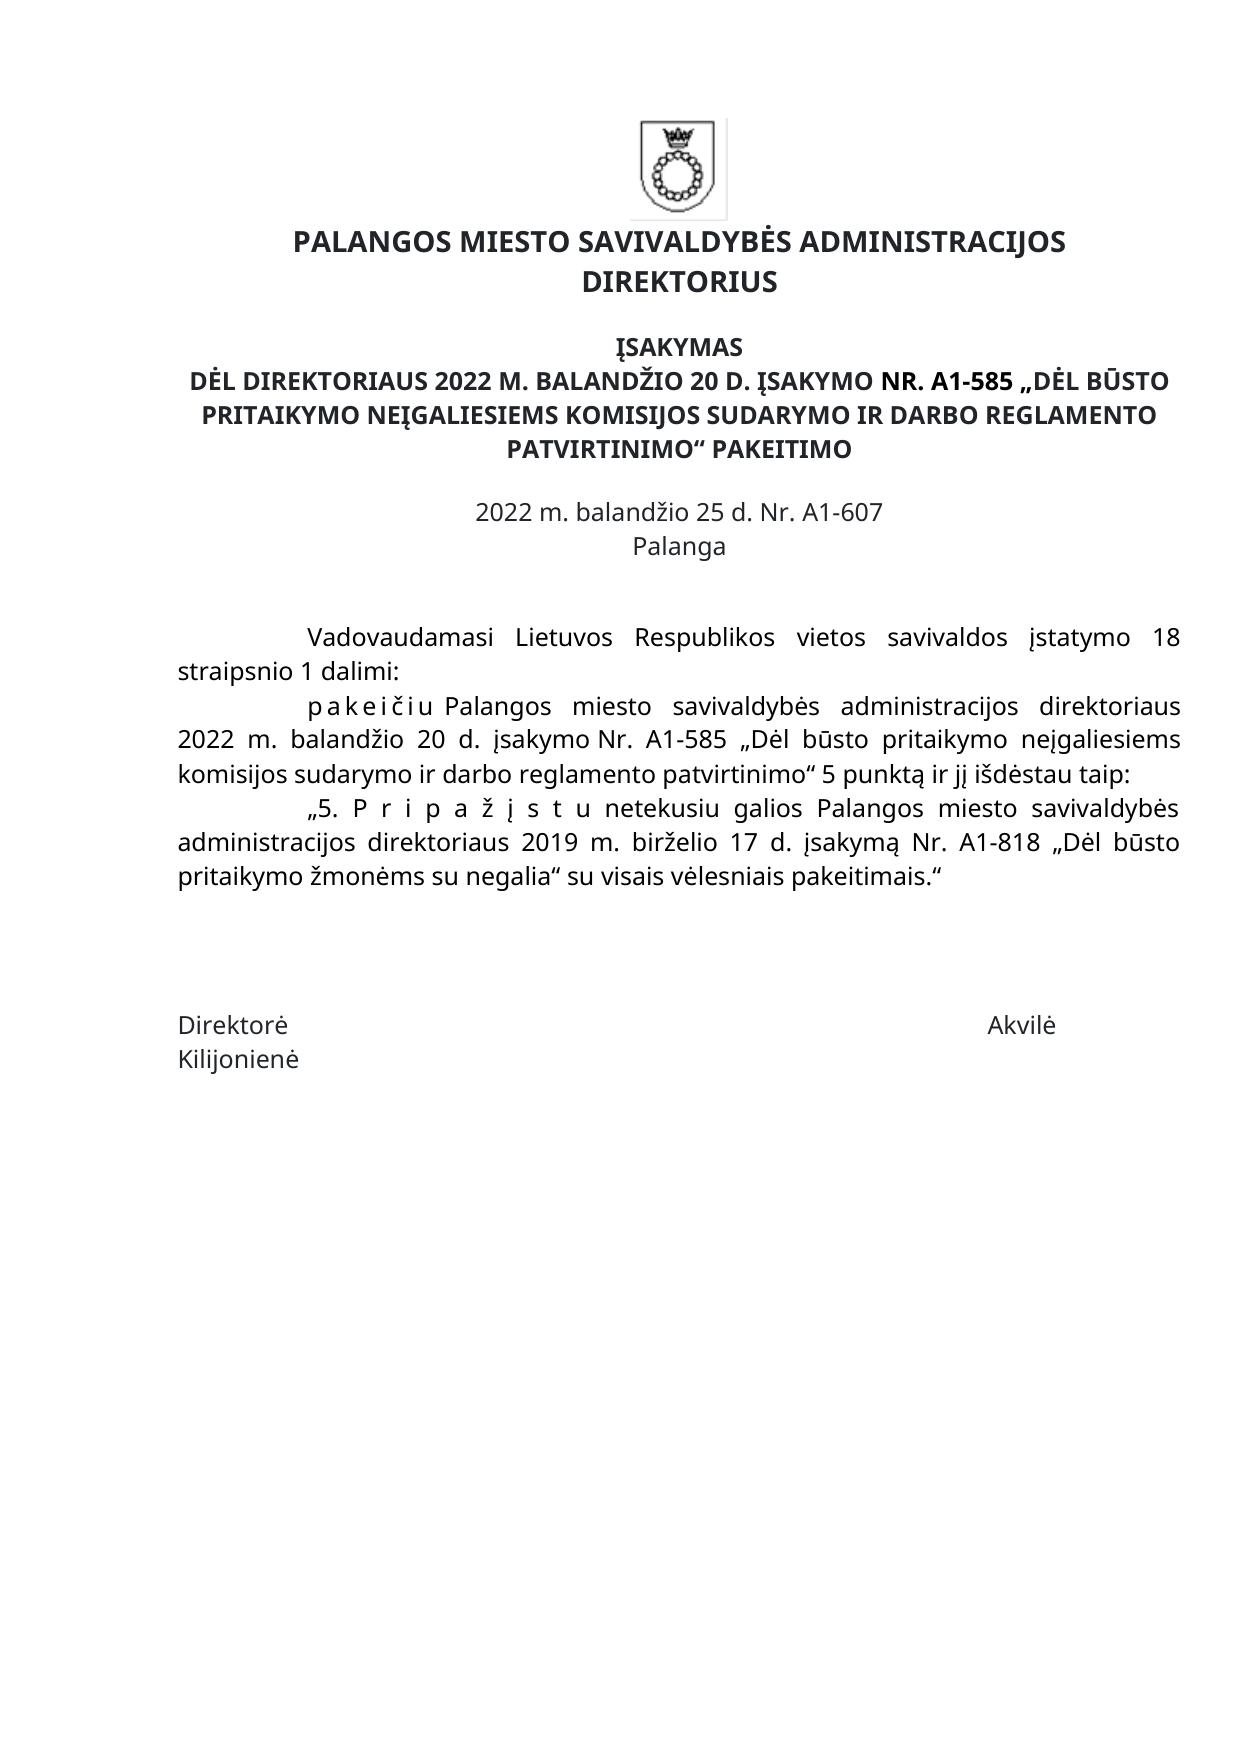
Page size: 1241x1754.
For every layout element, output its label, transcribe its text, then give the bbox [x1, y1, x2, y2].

text Palanga [177, 528, 1181, 562]
text pakeičiu Palangos miesto savivaldybės administracijos direktoriaus 2022 m. balandžio 20 d. įsakymo Nr. A1-585 „Dėl būsto pritaikymo neįgaliesiems komisijos sudarymo ir darbo reglamento patvirtinimo“ 5 punktą ir jį išdėstau taip: [177, 688, 1181, 790]
text PALANGOS MIESTO SAVIVALDYBĖS ADMINISTRACIJOS [177, 221, 1181, 261]
text DIREKTORIUS [177, 261, 1181, 301]
text DĖL DIREKTORIAUS 2022 M. BALANDŽIO 20 D. ĮSAKYMO NR. A1-585 „DĖL BŪSTO PRITAIKYMO NEĮGALIESIEMS KOMISIJOS SUDARYMO IR DARBO REGLAMENTO PATVIRTINIMO“ PAKEITIMO [177, 363, 1181, 466]
text ĮSAKYMAS [177, 329, 1181, 363]
text „5. P r i p a ž į s t u netekusiu galios Palangos miesto savivaldybės administracijos direktoriaus 2019 m. birželio 17 d. įsakymą Nr. A1-818 „Dėl būsto pritaikymo žmonėms su negalia“ su visais vėlesniais pakeitimais.“ [177, 790, 1181, 892]
text Vadovaudamasi Lietuvos Respublikos vietos savivaldos įstatymo 18 straipsnio 1 dalimi: [177, 620, 1181, 688]
text Direktorė Akvilė Kilijonienė [177, 1007, 1181, 1076]
text 2022 m. balandžio 25 d. Nr. A1-607 [177, 494, 1181, 528]
